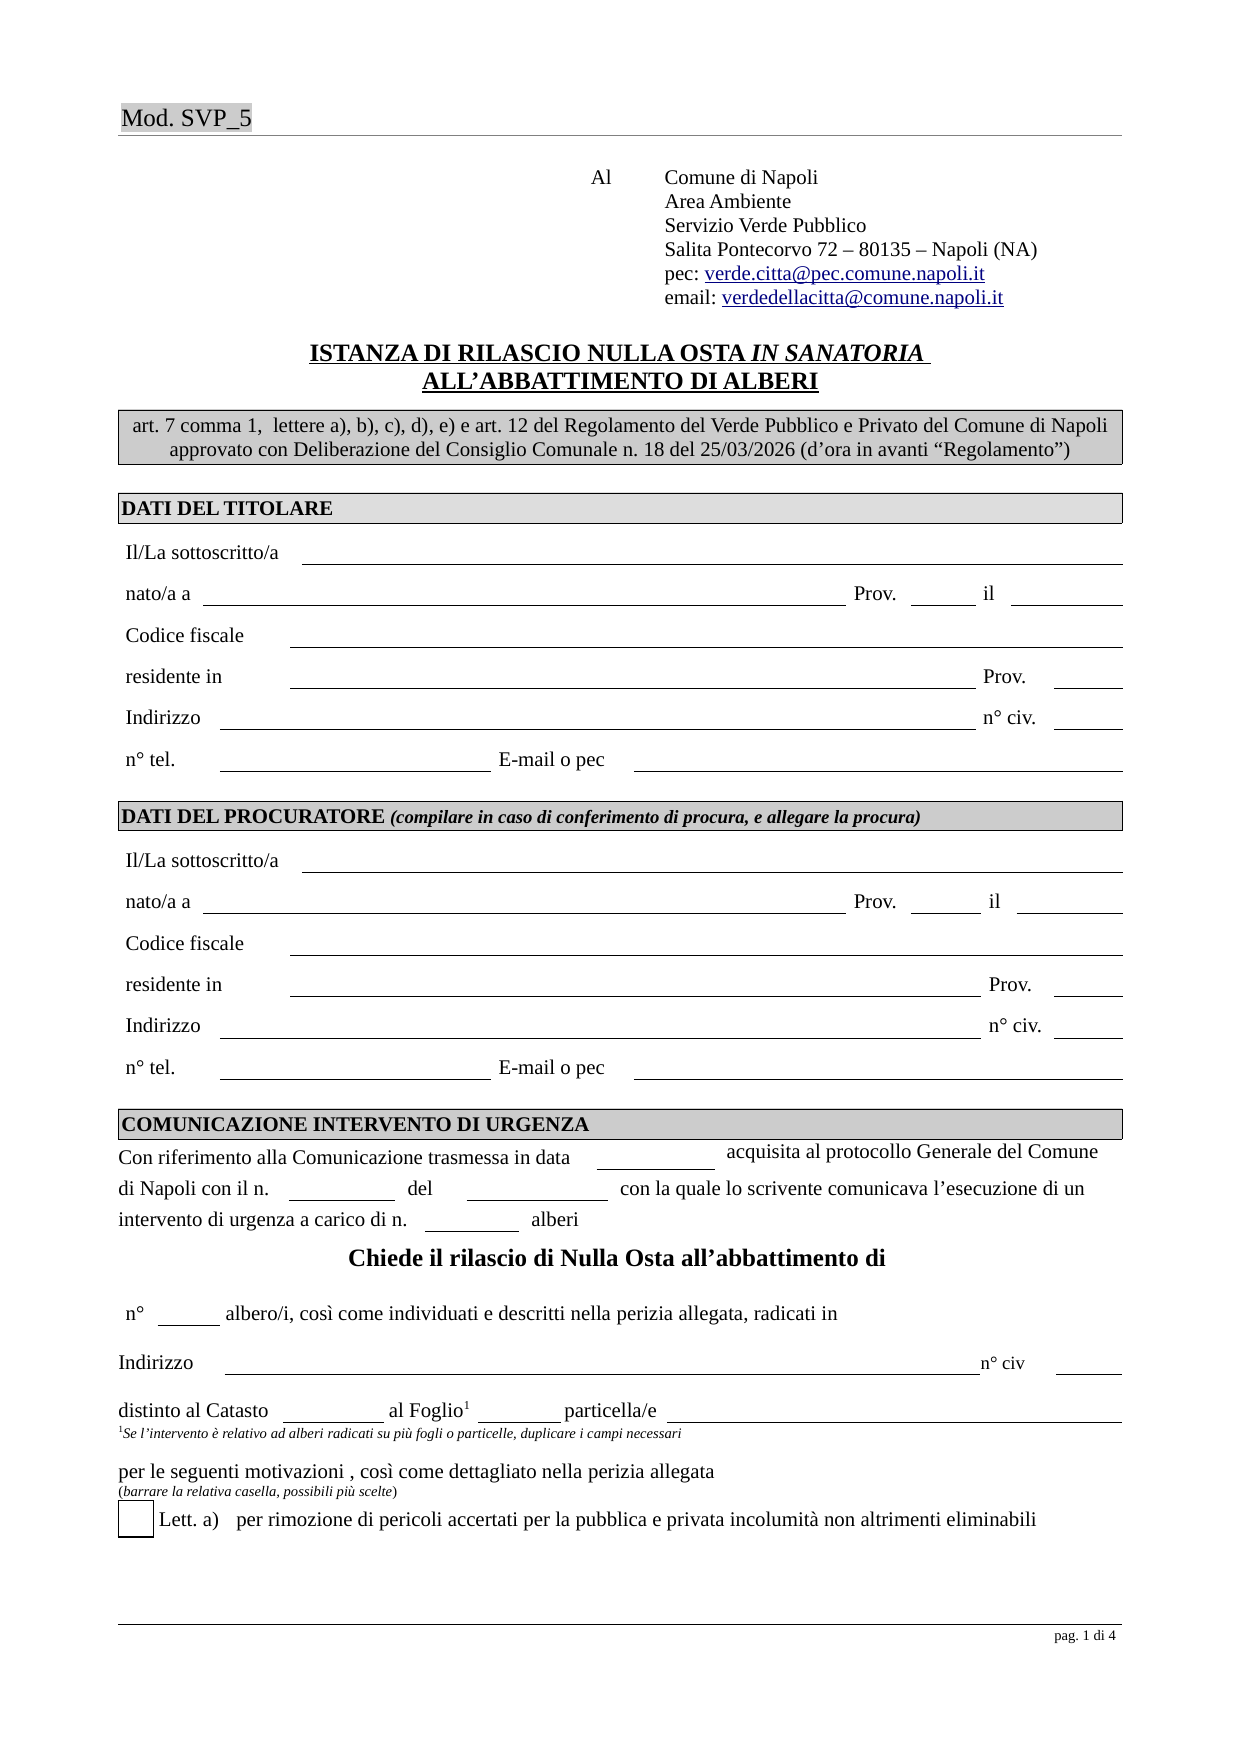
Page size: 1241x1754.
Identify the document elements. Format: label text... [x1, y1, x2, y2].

table_header del [395, 1170, 467, 1200]
table_cell [1011, 565, 1123, 605]
table_cell n° tel. [118, 1038, 220, 1079]
table_header [225, 1326, 980, 1374]
table_header [667, 1375, 1122, 1422]
table_cell nato/a a [118, 564, 203, 605]
table_cell Indirizzo [118, 688, 220, 729]
table_cell Prov. [981, 956, 1054, 996]
table_cell [290, 648, 976, 688]
table_header [425, 1201, 519, 1231]
text pec: verde.citta@pec.comune.napoli.it [591, 261, 1122, 285]
table_header distinto al Catasto [118, 1375, 283, 1422]
table_cell Prov. [846, 565, 911, 605]
table_cell [220, 1039, 491, 1079]
text DATI DEL PROCURATORE (compilare in caso di conferimento di procura, e allegare la procura) [119, 802, 1122, 830]
table_cell E-mail o pec [491, 1039, 634, 1079]
table_header intervento di urgenza a carico di n. [118, 1201, 425, 1231]
table_header Con riferimento alla Comunicazione trasmessa in data [118, 1140, 597, 1169]
text COMUNICAZIONE INTERVENTO DI URGENZA [119, 1110, 1122, 1139]
table_header [158, 1284, 220, 1325]
table_cell [220, 688, 976, 729]
text Area Ambiente [591, 189, 1122, 213]
table_header [289, 1170, 395, 1200]
table_header Indirizzo [118, 1326, 224, 1374]
table_cell [290, 913, 1123, 955]
table_cell [290, 605, 1123, 647]
table_cell il [981, 873, 1017, 913]
table_header [302, 524, 1123, 564]
table_header Lett. a) [154, 1500, 224, 1536]
table_header particella/e [561, 1375, 667, 1422]
text Servizio Verde Pubblico [591, 213, 1122, 237]
table_header [119, 1501, 153, 1536]
text Al Comune di Napoli [591, 164, 1122, 189]
table_cell E-mail o pec [491, 730, 634, 771]
table_header n° civ [980, 1326, 1056, 1374]
table_header acquisita al protocollo Generale del Comune [715, 1140, 1122, 1169]
table_cell Prov. [976, 648, 1054, 688]
text email: verdedellacitta@comune.napoli.it [591, 285, 1122, 309]
table_cell Codice fiscale [118, 605, 290, 647]
table_header [478, 1375, 561, 1422]
table_cell [911, 565, 976, 605]
table_cell [220, 730, 491, 771]
table_cell [290, 956, 981, 996]
table_cell [1054, 956, 1123, 996]
table_header per rimozione di pericoli accertati per la pubblica e privata incolumità non altrimenti eliminabili [224, 1500, 1122, 1536]
table_cell residente in [118, 647, 290, 688]
table_cell Prov. [846, 873, 911, 913]
table_cell Codice fiscale [118, 913, 290, 955]
table_header [597, 1140, 715, 1169]
table_cell nato/a a [118, 872, 203, 913]
table_cell n° civ. [976, 688, 1054, 729]
table_header [283, 1375, 383, 1422]
table_cell [1017, 873, 1123, 913]
table_header al Foglio1 [384, 1375, 478, 1422]
table_cell [1054, 648, 1123, 688]
table_header n° [118, 1284, 158, 1325]
table_header [467, 1170, 608, 1200]
table_header Il/La sottoscritto/a [118, 831, 302, 872]
table_cell [203, 564, 846, 605]
table_cell [118, 1536, 1122, 1559]
table_header [302, 831, 1123, 872]
table_cell il [976, 565, 1011, 605]
text DATI DEL TITOLARE [119, 494, 1122, 523]
table_cell [1054, 689, 1123, 729]
table_cell n° civ. [981, 996, 1054, 1037]
table_cell [1054, 997, 1123, 1037]
table_header Il/La sottoscritto/a [118, 524, 302, 564]
text art. 7 comma 1, lettere a), b), c), d), e) e art. 12 del Regolamento del Verde Pubblico e Privato del Comune di Napoli approvato con Deliberazione del Consiglio Comunale n. 18 del 25/03/2026 (d’ora in avanti “Regolamento”) [119, 411, 1122, 464]
text ISTANZA DI RILASCIO NULLA OSTA IN SANATORIA [118, 338, 1122, 366]
table_cell [911, 873, 981, 913]
table_header con la quale lo scrivente comunicava l’esecuzione di un [608, 1170, 1122, 1200]
table_cell n° tel. [118, 729, 220, 771]
table_cell Indirizzo [118, 996, 220, 1037]
text Salita Pontecorvo 72 – 80135 – Napoli (NA) [591, 237, 1122, 261]
table_header di Napoli con il n. [118, 1170, 289, 1200]
text Chiede il rilascio di Nulla Osta all’abbattimento di [118, 1243, 1122, 1272]
table_cell residente in [118, 955, 290, 996]
text ALL’ABBATTIMENTO DI ALBERI [118, 366, 1122, 395]
table_cell [634, 729, 1123, 771]
text per le seguenti motivazioni , così come dettagliato nella perizia allegata [118, 1459, 1122, 1483]
table_header alberi [519, 1201, 1122, 1231]
text 1Se l’intervento è relativo ad alberi radicati su più fogli o particelle, duplicare i campi necessari [118, 1423, 1122, 1442]
table_cell [634, 1038, 1123, 1079]
table_header albero/i, così come individuati e descritti nella perizia allegata, radicati in [220, 1284, 1122, 1325]
table_header [1056, 1326, 1122, 1374]
table_cell [220, 996, 981, 1037]
text (barrare la relativa casella, possibili più scelte) [118, 1483, 1122, 1500]
table_cell [203, 872, 846, 913]
